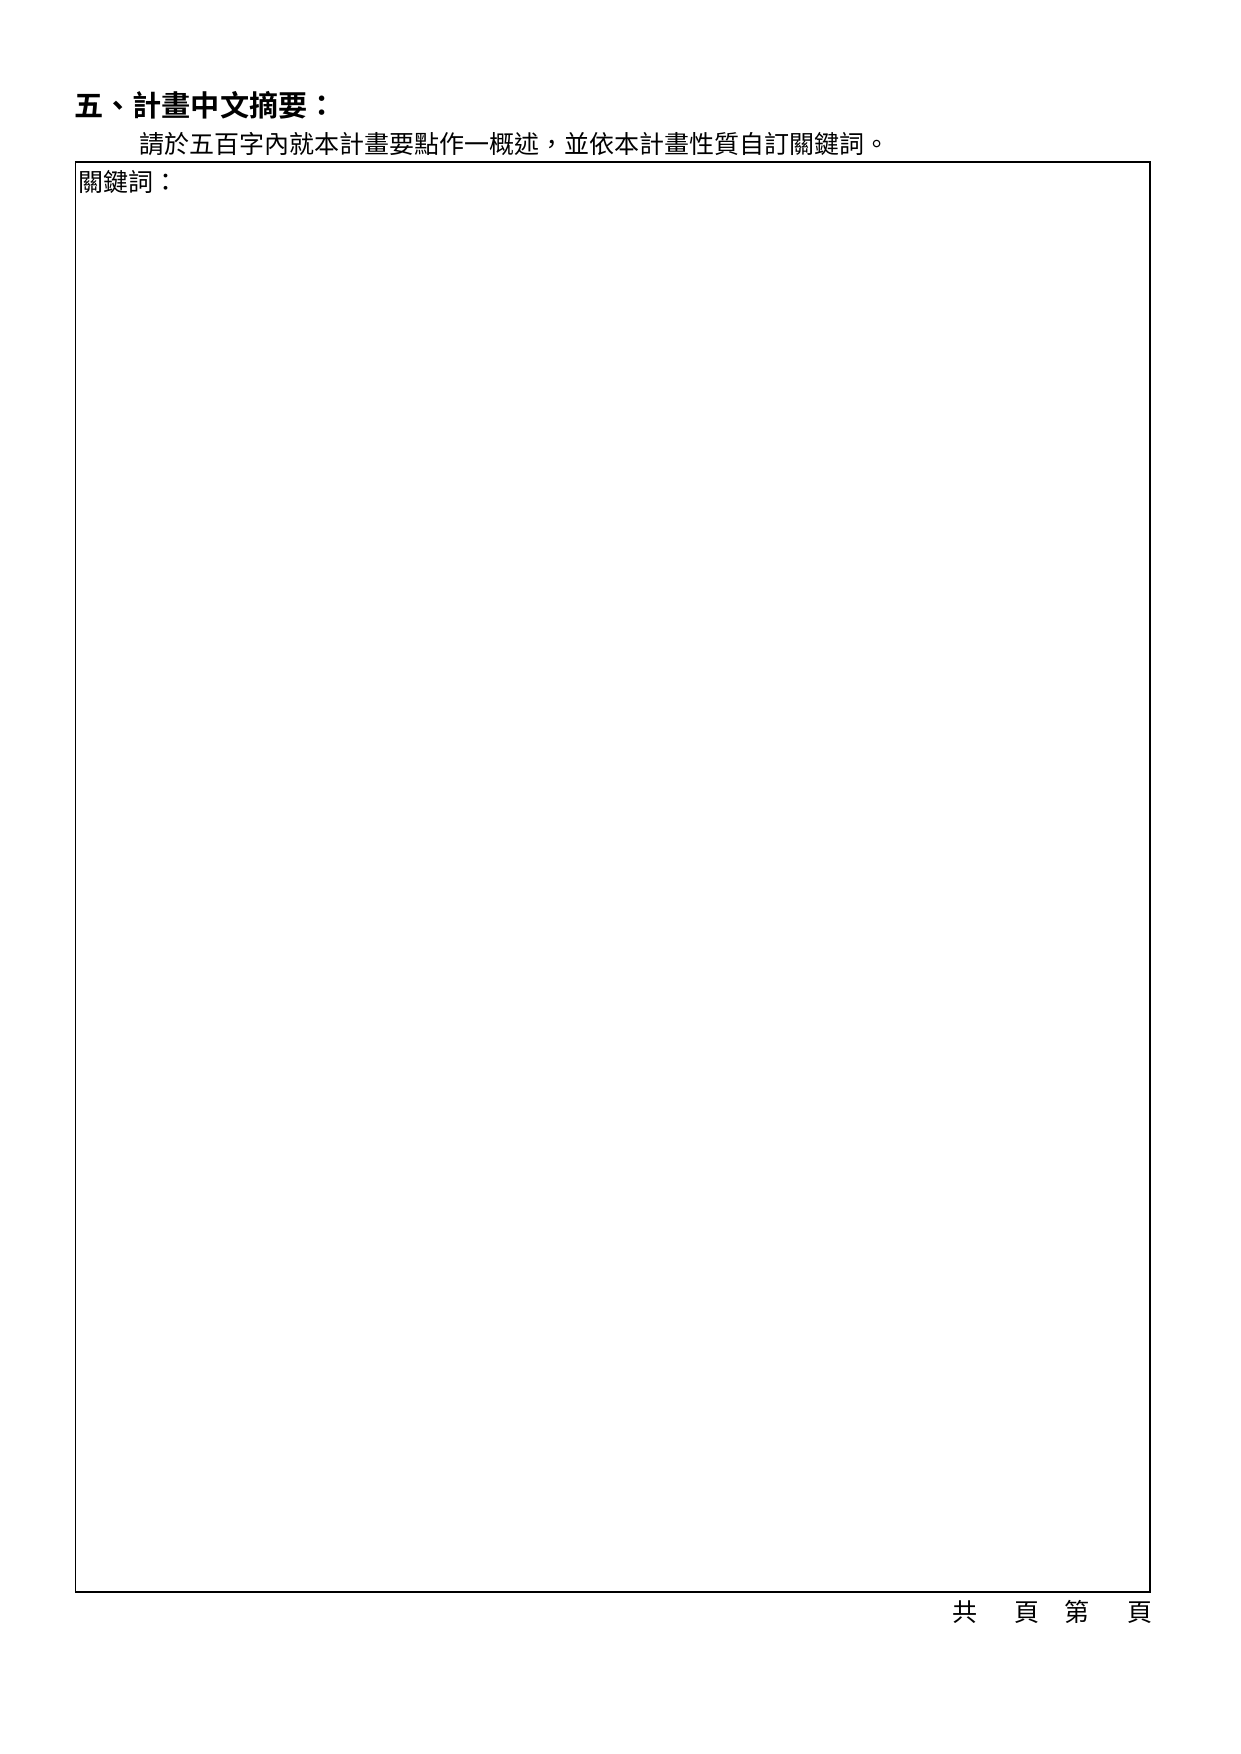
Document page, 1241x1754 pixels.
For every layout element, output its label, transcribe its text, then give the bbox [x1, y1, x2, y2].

text 共 頁 第 頁 [74, 1593, 1152, 1629]
table_header 關鍵詞： [76, 163, 1149, 1591]
text 五、計畫中文摘要： [74, 83, 1152, 125]
text 請於五百字內就本計畫要點作一概述，並依本計畫性質自訂關鍵詞。 [138, 125, 1152, 161]
